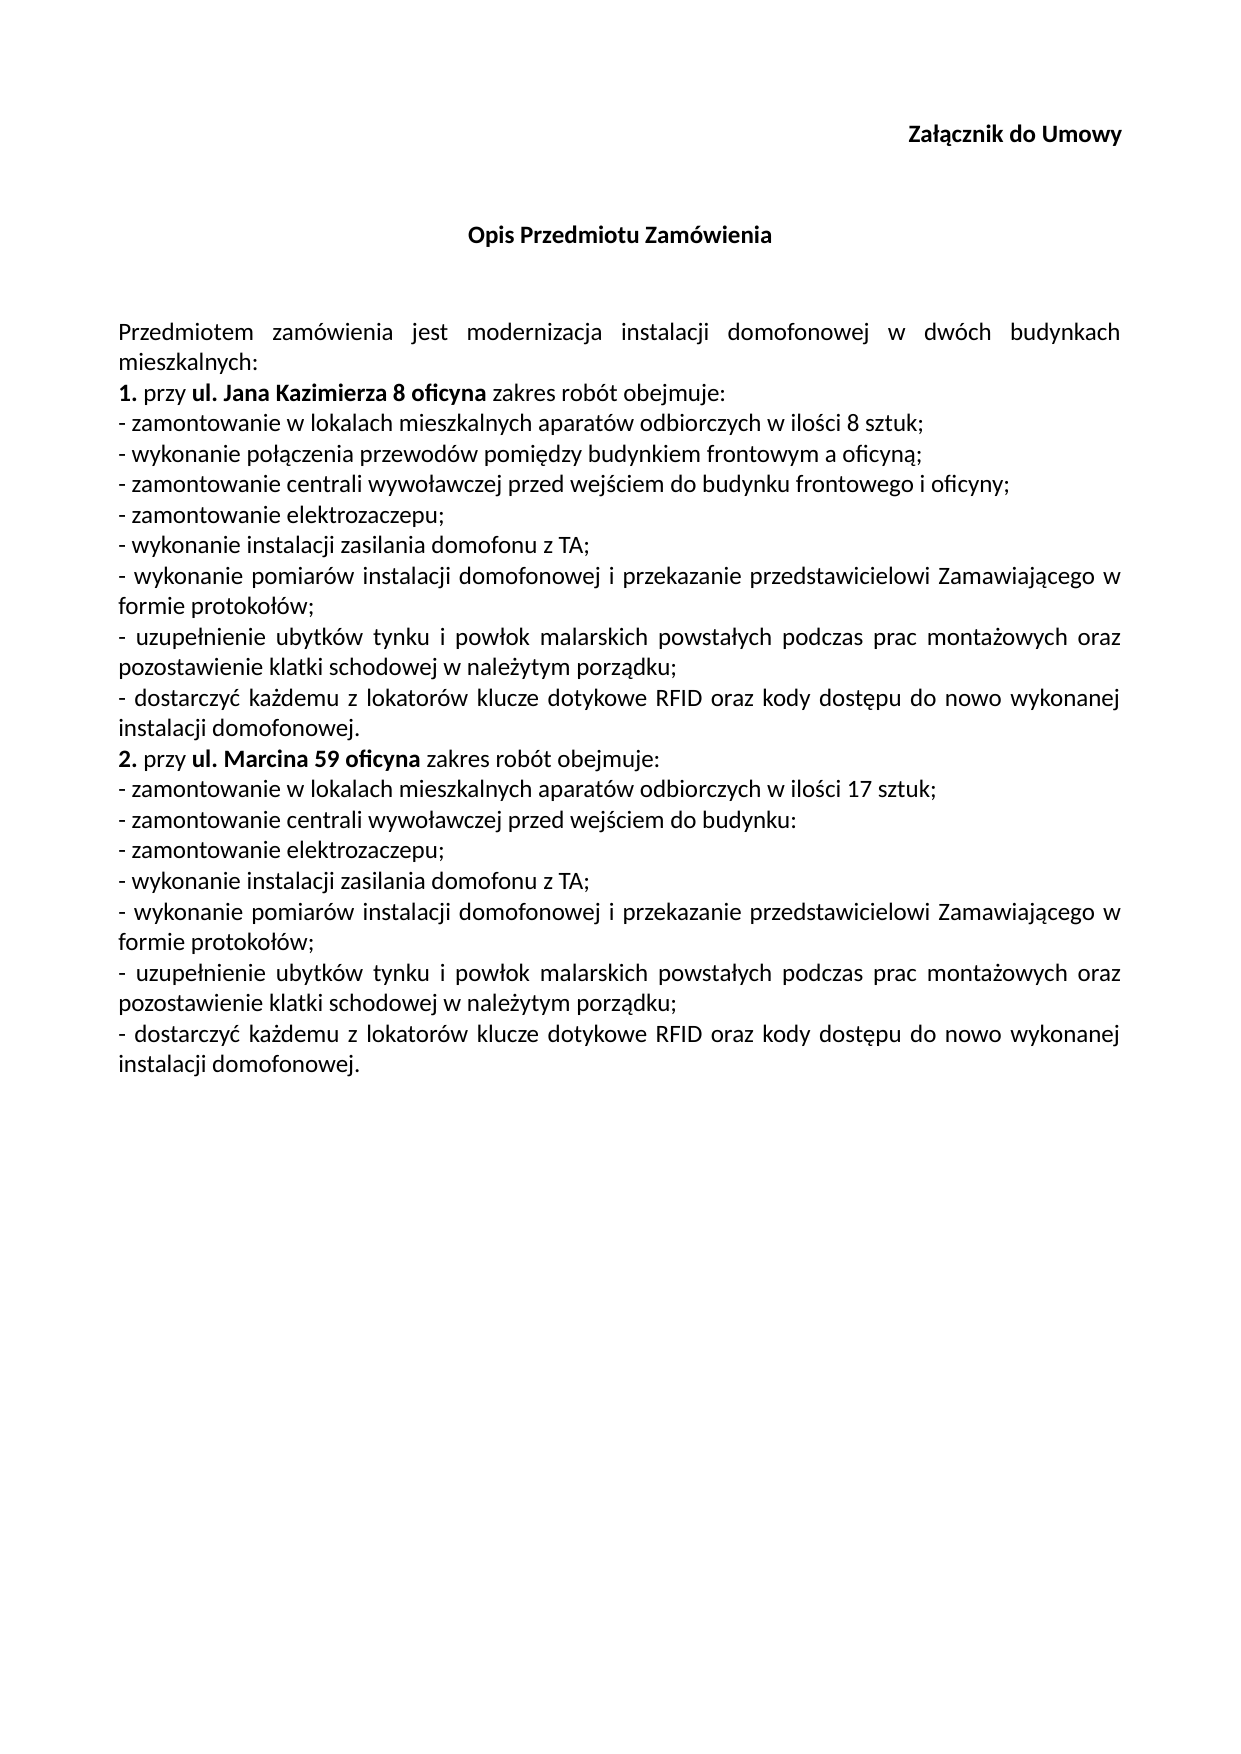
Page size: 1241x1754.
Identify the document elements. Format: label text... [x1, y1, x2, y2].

text - wykonanie pomiarów instalacji domofonowej i przekazanie przedstawicielowi Zamawiającego w formie protokołów; [118, 896, 1122, 957]
text - zamontowanie centrali wywoławczej przed wejściem do budynku frontowego i oficyny; [118, 468, 1122, 499]
list Załącznik do Umowy [193, 118, 1122, 149]
text - zamontowanie centrali wywoławczej przed wejściem do budynku: [118, 804, 1122, 834]
text - wykonanie połączenia przewodów pomiędzy budynkiem frontowym a oficyną; [118, 438, 1122, 468]
text - wykonanie instalacji zasilania domofonu z TA; [118, 529, 1122, 560]
text - wykonanie instalacji zasilania domofonu z TA; [118, 865, 1122, 896]
text - wykonanie pomiarów instalacji domofonowej i przekazanie przedstawicielowi Zamawiającego w formie protokołów; [118, 560, 1122, 621]
text - zamontowanie w lokalach mieszkalnych aparatów odbiorczych w ilości 17 sztuk; [118, 773, 1122, 804]
text - zamontowanie elektrozaczepu; [118, 834, 1122, 865]
text 1. przy ul. Jana Kazimierza 8 oficyna zakres robót obejmuje: [118, 377, 1122, 407]
text - uzupełnienie ubytków tynku i powłok malarskich powstałych podczas prac montażowych oraz pozostawienie klatki schodowej w należytym porządku; [118, 621, 1122, 682]
text - zamontowanie w lokalach mieszkalnych aparatów odbiorczych w ilości 8 sztuk; [118, 407, 1122, 438]
text - uzupełnienie ubytków tynku i powłok malarskich powstałych podczas prac montażowych oraz pozostawienie klatki schodowej w należytym porządku; [118, 957, 1122, 1018]
text - dostarczyć każdemu z lokatorów klucze dotykowe RFID oraz kody dostępu do nowo wykonanej instalacji domofonowej. [118, 1018, 1122, 1079]
text - zamontowanie elektrozaczepu; [118, 499, 1122, 529]
text Przedmiotem zamówienia jest modernizacja instalacji domofonowej w dwóch budynkach mieszkalnych: [118, 316, 1122, 377]
text - dostarczyć każdemu z lokatorów klucze dotykowe RFID oraz kody dostępu do nowo wykonanej instalacji domofonowej. [118, 682, 1122, 743]
text 2. przy ul. Marcina 59 oficyna zakres robót obejmuje: [118, 743, 1122, 773]
text Opis Przedmiotu Zamówienia [118, 219, 1122, 250]
